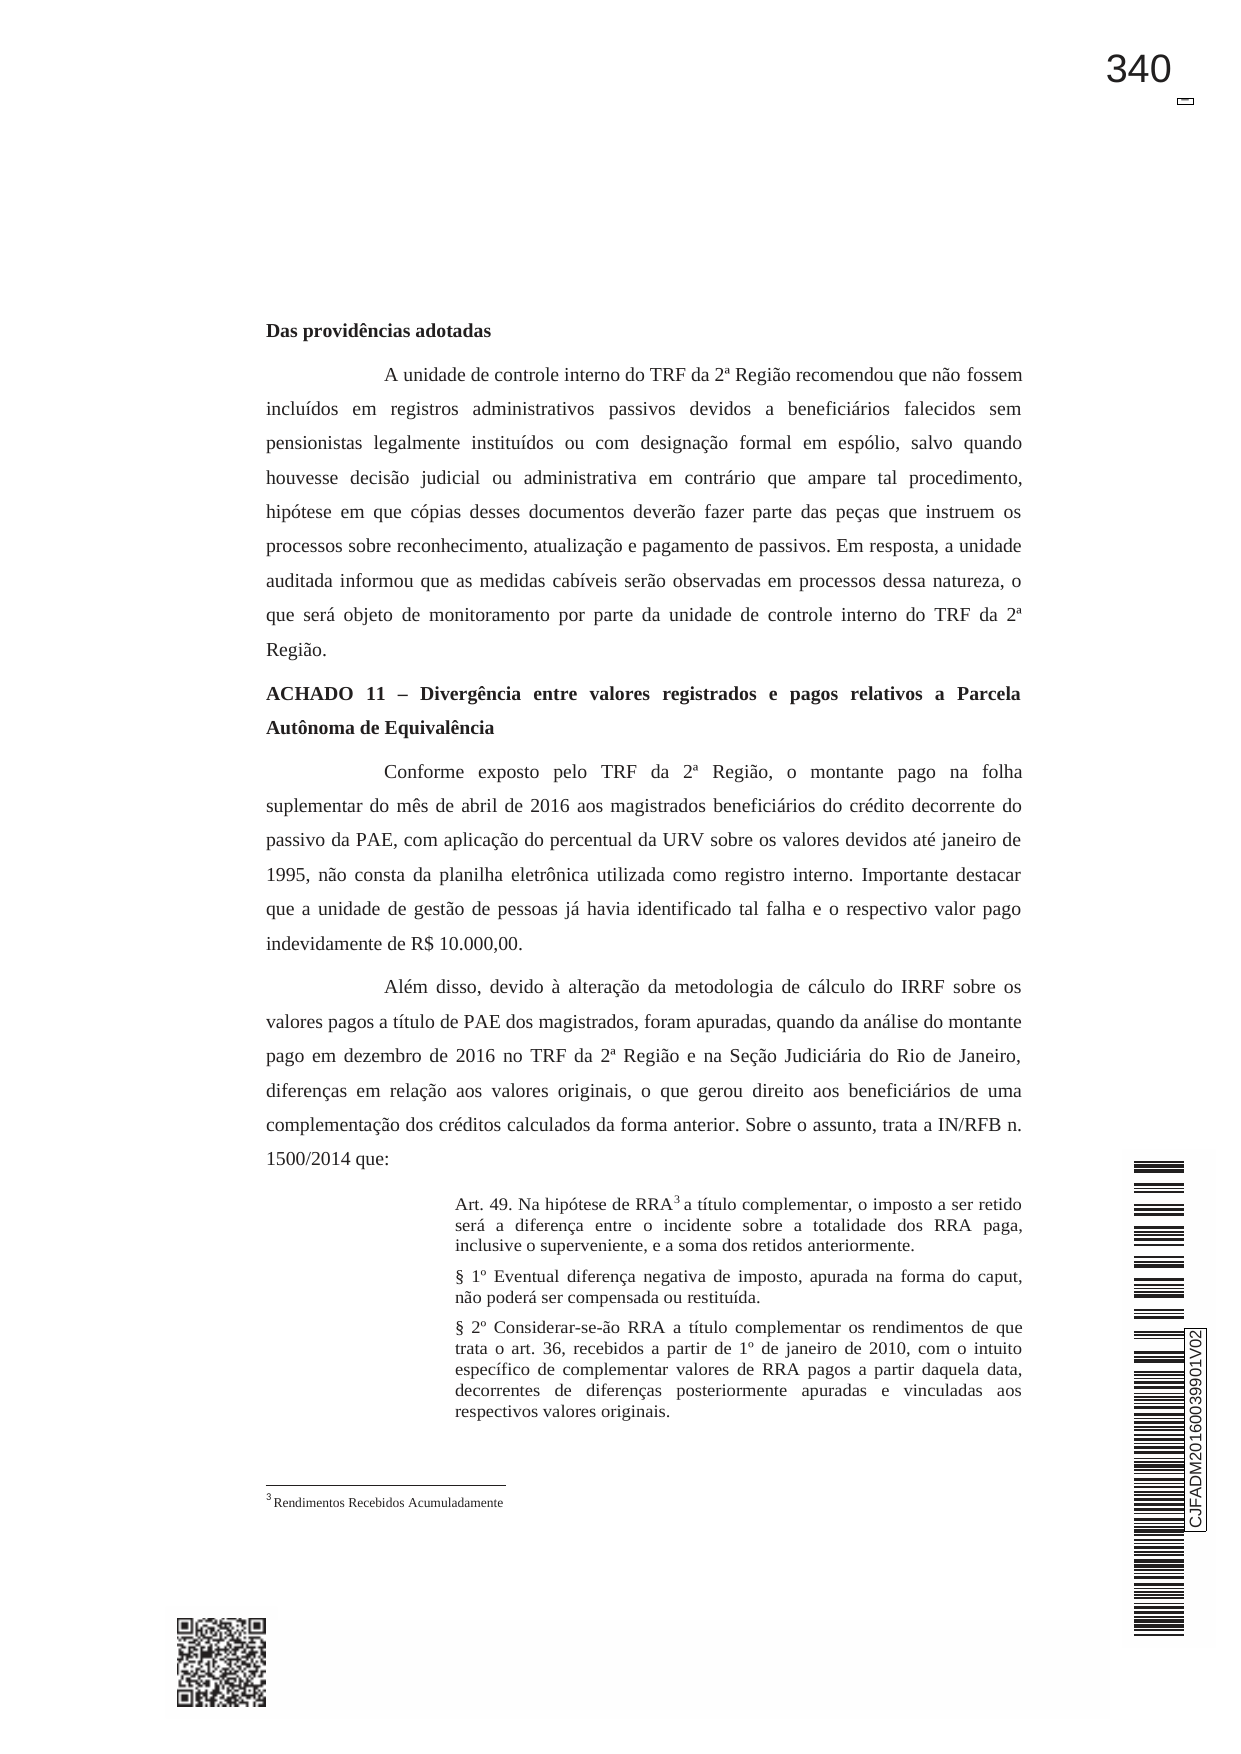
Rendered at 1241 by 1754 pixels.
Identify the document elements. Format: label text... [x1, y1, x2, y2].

text Art. 49. Na hipótese de RRA3 a título complementar, o imposto a ser retido será a diferença entre o incidente sobre a totalidade dos RRA paga, inclusive o superveniente, e a soma dos retidos anteriormente. [454, 1192, 1023, 1256]
text Além disso, devido à alteração da metodologia de cálculo do IRRF sobre os valores pagos a título de PAE dos magistrados, foram apuradas, quando da análise do montante pago em dezembro de 2016 no TRF da 2ª Região e na Seção Judiciária do Rio de Janeiro, diferenças em relação aos valores originais, o que gerou direito aos beneficiários de uma complementação dos créditos calculados da forma anterior. Sobre o assunto, trata a IN/RFB n. 1500/2014 que: [266, 975, 1023, 1170]
text CJFADM20160039901V02 [1186, 1330, 1206, 1529]
subtitle ACHADO 11 – Divergência entre valores registrados e pagos relativos a Parcela Autônoma de Equivalência [266, 682, 1022, 739]
text 3 Rendimentos Recebidos Acumuladamente [266, 1485, 1184, 1511]
text [1207, 1485, 1240, 1511]
text A unidade de controle interno do TRF da 2ª Região recomendou que não fossem incluídos em registros administrativos passivos devidos a beneficiários falecidos sem pensionistas legalmente instituídos ou com designação formal em espólio, salvo quando houvesse decisão judicial ou administrativa em contrário que ampare tal procedimento, hipótese em que cópias desses documentos deverão fazer parte das peças que instruem os processos sobre reconhecimento, atualização e pagamento de passivos. Em resposta, a unidade auditada informou que as medidas cabíveis serão observadas em processos dessa natureza, o que será objeto de monitoramento por parte da unidade de controle interno do TRF da 2ª Região. [266, 363, 1023, 660]
subtitle Das providências adotadas [266, 318, 1240, 341]
text § 1º Eventual diferença negativa de imposto, apurada na forma do caput, não poderá ser compensada ou restituída. [455, 1266, 1023, 1307]
text Conforme exposto pelo TRF da 2ª Região, o montante pago na folha suplementar do mês de abril de 2016 aos magistrados beneficiários do crédito decorrente do passivo da PAE, com aplicação do percentual da URV sobre os valores devidos até janeiro de 1995, não consta da planilha eletrônica utilizada como registro interno. Importante destacar que a unidade de gestão de pessoas já havia identificado tal falha e o respectivo valor pago indevidamente de R$ 10.000,00. [266, 760, 1023, 954]
text § 2º Considerar-se-ão RRA a título complementar os rendimentos de que trata o art. 36, recebidos a partir de 1º de janeiro de 2010, com o intuito específico de complementar valores de RRA pagos a partir daquela data, decorrentes de diferenças posteriormente apuradas e vinculadas aos respectivos valores originais. [455, 1317, 1023, 1421]
picture [177, 1618, 266, 1707]
